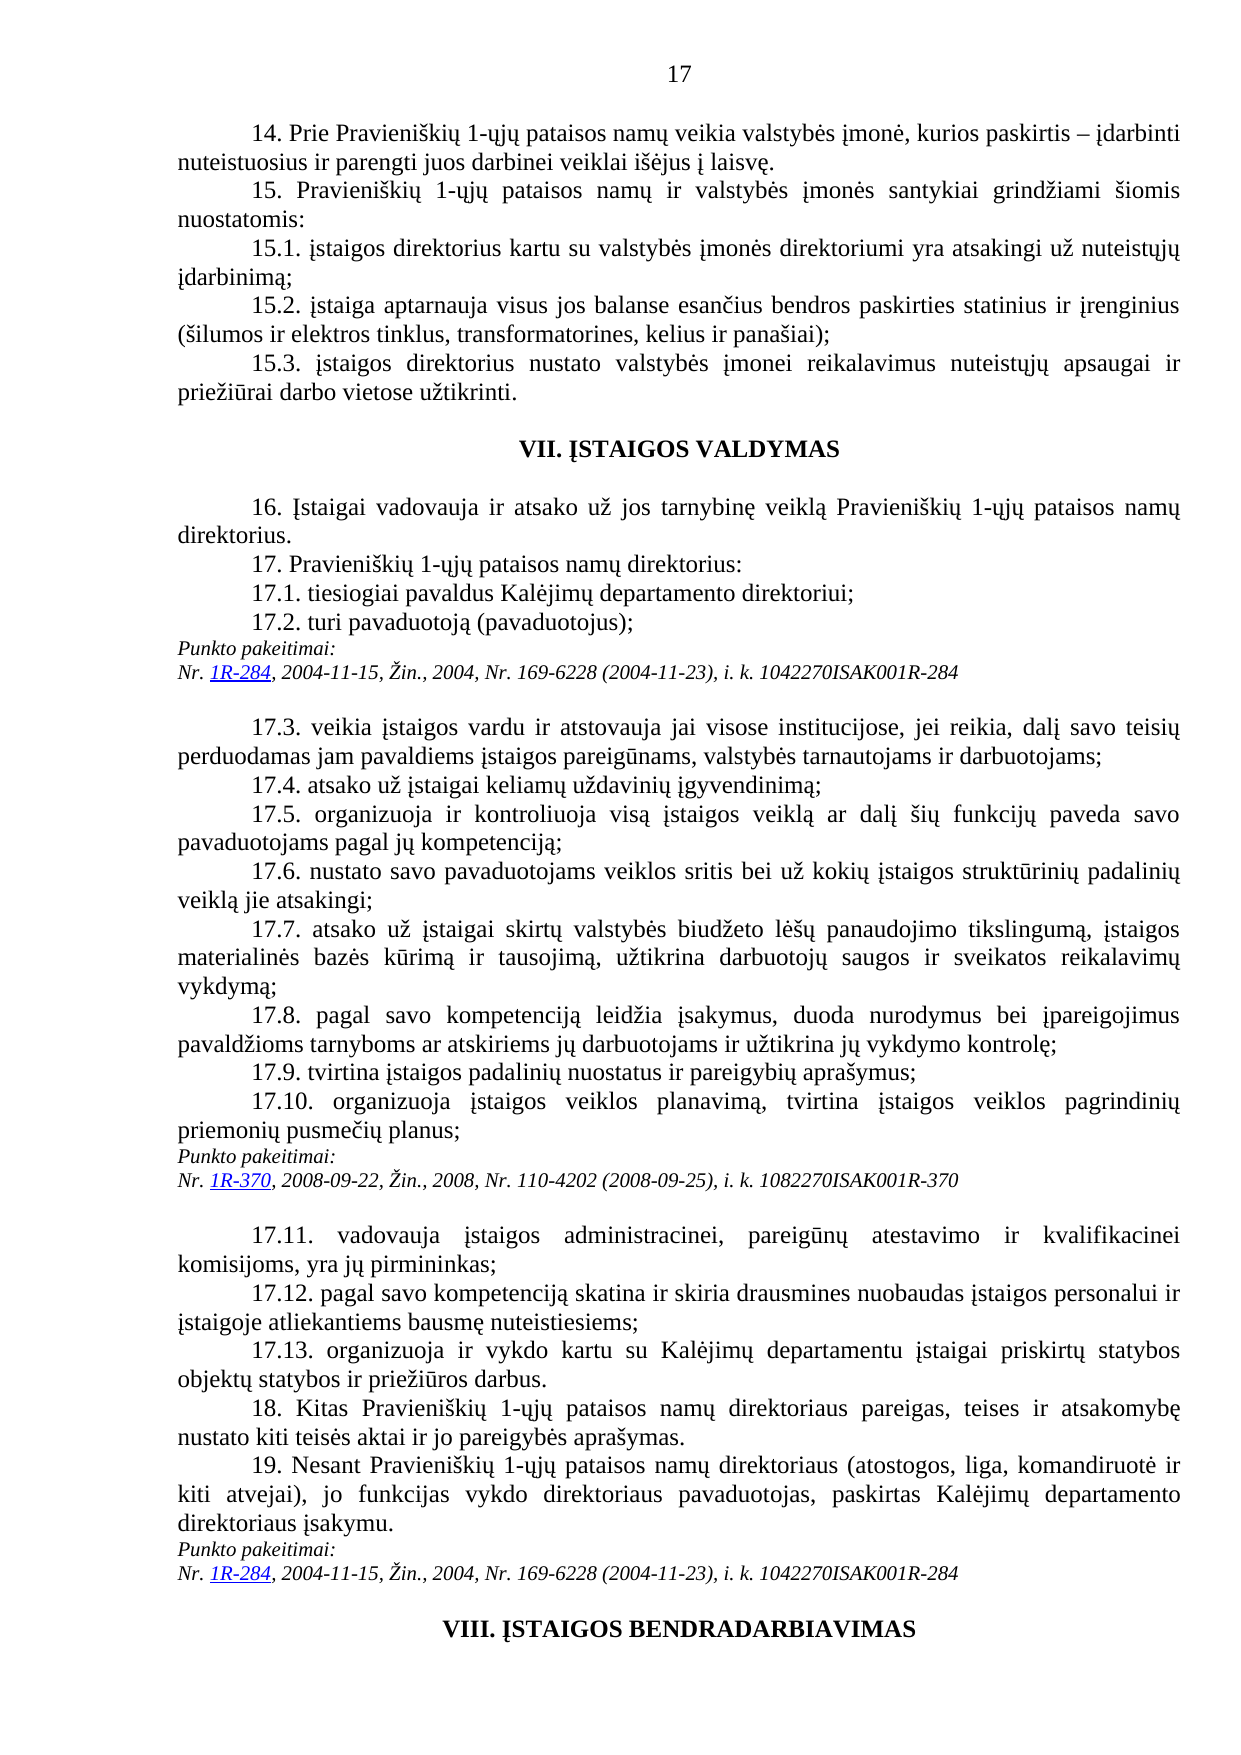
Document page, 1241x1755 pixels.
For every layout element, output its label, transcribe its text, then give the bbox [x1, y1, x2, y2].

text 15.1. įstaigos direktorius kartu su valstybės įmonės direktoriumi yra atsakingi už nuteistųjų įdarbinimą; [177, 233, 1181, 291]
text 16. Įstaigai vadovauja ir atsako už jos tarnybinę veiklą Pravieniškių 1-ųjų pataisos namų direktorius. [177, 492, 1181, 549]
text Nr. 1R-284, 2004-11-15, Žin., 2004, Nr. 169-6228 (2004-11-23), i. k. 1042270ISAK001R-284 [177, 1561, 1181, 1585]
text 17. Pravieniškių 1-ųjų pataisos namų direktorius: [177, 549, 1181, 578]
text 17.1. tiesiogiai pavaldus Kalėjimų departamento direktoriui; [177, 578, 1181, 607]
text 15. Pravieniškių 1-ųjų pataisos namų ir valstybės įmonės santykiai grindžiami šiomis nuostatomis: [177, 176, 1181, 233]
text 17.9. tvirtina įstaigos padalinių nuostatus ir pareigybių aprašymus; [177, 1057, 1181, 1086]
text Nr. 1R-284, 2004-11-15, Žin., 2004, Nr. 169-6228 (2004-11-23), i. k. 1042270ISAK001R-284 [177, 660, 1181, 684]
text Punkto pakeitimai: [177, 1537, 1181, 1561]
text VII. ĮSTAIGOS VALDYMAS [177, 434, 1181, 463]
text 17.2. turi pavaduotoją (pavaduotojus); [177, 607, 1181, 636]
text 15.3. įstaigos direktorius nustato valstybės įmonei reikalavimus nuteistųjų apsaugai ir priežiūrai darbo vietose užtikrinti. [177, 348, 1181, 406]
text 17.8. pagal savo kompetenciją leidžia įsakymus, duoda nurodymus bei įpareigojimus pavaldžioms tarnyboms ar atskiriems jų darbuotojams ir užtikrina jų vykdymo kontrolę; [177, 1000, 1181, 1057]
text 14. Prie Pravieniškių 1-ųjų pataisos namų veikia valstybės įmonė, kurios paskirtis – įdarbinti nuteistuosius ir parengti juos darbinei veiklai išėjus į laisvę. [177, 118, 1181, 176]
text Punkto pakeitimai: [177, 1144, 1181, 1168]
text 17.7. atsako už įstaigai skirtų valstybės biudžeto lėšų panaudojimo tikslingumą, įstaigos materialinės bazės kūrimą ir tausojimą, užtikrina darbuotojų saugos ir sveikatos reikalavimų vykdymą; [177, 914, 1181, 1000]
text 17.10. organizuoja įstaigos veiklos planavimą, tvirtina įstaigos veiklos pagrindinių priemonių pusmečių planus; [177, 1086, 1181, 1144]
text VIII. ĮSTAIGOS BENDRADARBIAVIMAS [177, 1614, 1181, 1642]
text 17.13. organizuoja ir vykdo kartu su Kalėjimų departamentu įstaigai priskirtų statybos objektų statybos ir priežiūros darbus. [177, 1336, 1181, 1393]
text 19. Nesant Pravieniškių 1-ųjų pataisos namų direktoriaus (atostogos, liga, komandiruotė ir kiti atvejai), jo funkcijas vykdo direktoriaus pavaduotojas, paskirtas Kalėjimų departamento direktoriaus įsakymu. [177, 1451, 1181, 1537]
text 17.12. pagal savo kompetenciją skatina ir skiria drausmines nuobaudas įstaigos personalui ir įstaigoje atliekantiems bausmę nuteistiesiems; [177, 1278, 1181, 1336]
text 17.3. veikia įstaigos vardu ir atstovauja jai visose institucijose, jei reikia, dalį savo teisių perduodamas jam pavaldiems įstaigos pareigūnams, valstybės tarnautojams ir darbuotojams; [177, 712, 1181, 770]
text Nr. 1R-370, 2008-09-22, Žin., 2008, Nr. 110-4202 (2008-09-25), i. k. 1082270ISAK001R-370 [177, 1168, 1181, 1192]
text Punkto pakeitimai: [177, 636, 1181, 660]
text 17.5. organizuoja ir kontroliuoja visą įstaigos veiklą ar dalį šių funkcijų paveda savo pavaduotojams pagal jų kompetenciją; [177, 799, 1181, 856]
text 17.4. atsako už įstaigai keliamų uždavinių įgyvendinimą; [177, 770, 1181, 799]
text 17.6. nustato savo pavaduotojams veiklos sritis bei už kokių įstaigos struktūrinių padalinių veiklą jie atsakingi; [177, 856, 1181, 914]
text 15.2. įstaiga aptarnauja visus jos balanse esančius bendros paskirties statinius ir įrenginius (šilumos ir elektros tinklus, transformatorines, kelius ir panašiai); [177, 291, 1181, 348]
text 18. Kitas Pravieniškių 1-ųjų pataisos namų direktoriaus pareigas, teises ir atsakomybę nustato kiti teisės aktai ir jo pareigybės aprašymas. [177, 1393, 1181, 1451]
text 17.11. vadovauja įstaigos administracinei, pareigūnų atestavimo ir kvalifikacinei komisijoms, yra jų pirmininkas; [177, 1221, 1181, 1278]
